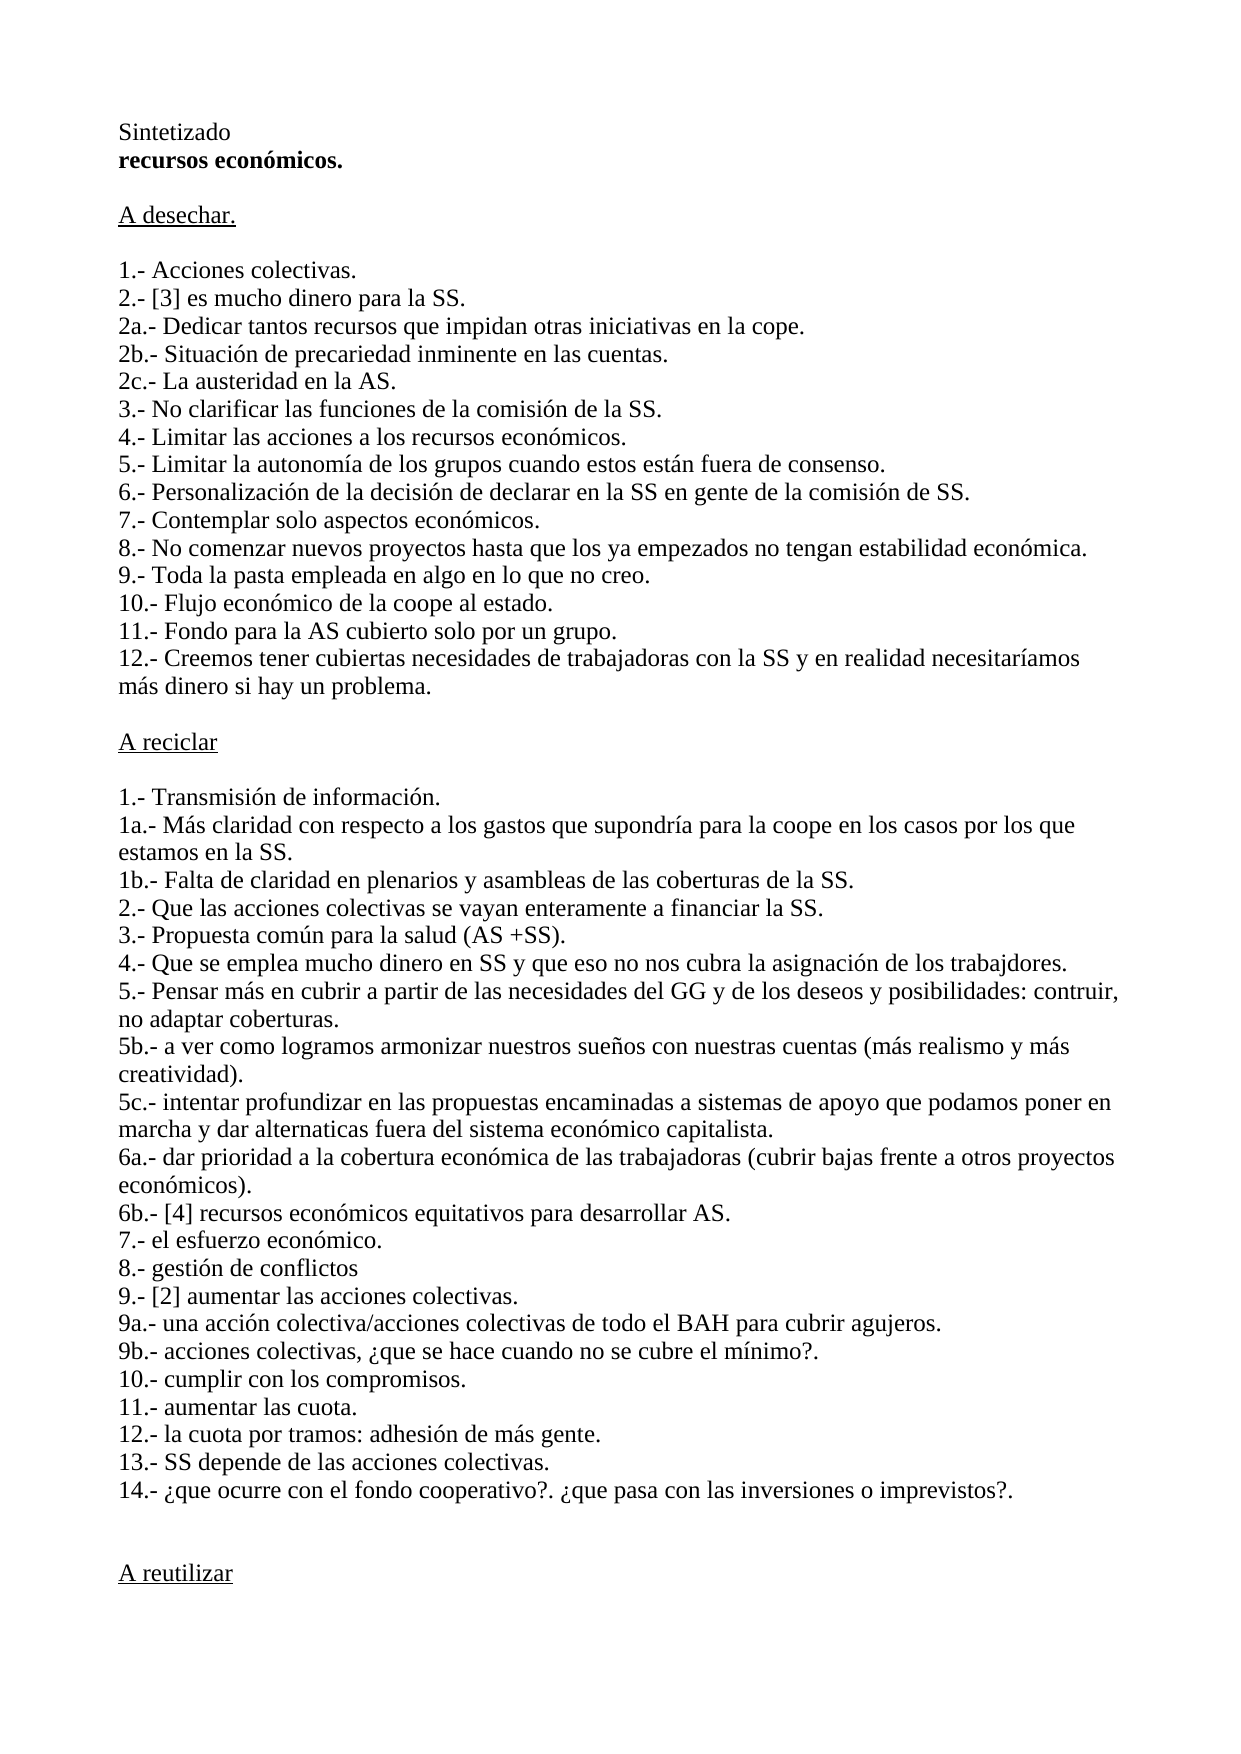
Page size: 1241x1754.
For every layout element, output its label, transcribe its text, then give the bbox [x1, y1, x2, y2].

text 8.- gestión de conflictos [118, 1254, 1122, 1282]
text 10.- cumplir con los compromisos. [118, 1365, 1122, 1393]
text 3.- Propuesta común para la salud (AS +SS). [118, 922, 1122, 949]
text 14.- ¿que ocurre con el fondo cooperativo?. ¿que pasa con las inversiones o imprevistos?. [118, 1476, 1122, 1503]
text 11.- Fondo para la AS cubierto solo por un grupo. [118, 617, 1122, 644]
text 9.- Toda la pasta empleada en algo en lo que no creo. [118, 561, 1122, 589]
text 7.- el esfuerzo económico. [118, 1226, 1122, 1254]
text 2.- [3] es mucho dinero para la SS. [118, 284, 1122, 312]
text 9.- [2] aumentar las acciones colectivas. [118, 1282, 1122, 1309]
text 5b.- a ver como logramos armonizar nuestros sueños con nuestras cuentas (más realismo y más creatividad). [118, 1032, 1122, 1088]
text 4.- Limitar las acciones a los recursos económicos. [118, 423, 1122, 451]
text 1b.- Falta de claridad en plenarios y asambleas de las coberturas de la SS. [118, 866, 1122, 894]
text Sintetizado [118, 118, 1122, 146]
text 6a.- dar prioridad a la cobertura económica de las trabajadoras (cubrir bajas frente a otros proyectos económicos). [118, 1143, 1122, 1199]
text 1a.- Más claridad con respecto a los gastos que supondría para la coope en los casos por los que estamos en la SS. [118, 811, 1122, 866]
text 6b.- [4] recursos económicos equitativos para desarrollar AS. [118, 1199, 1122, 1226]
text 11.- aumentar las cuota. [118, 1393, 1122, 1420]
text 13.- SS depende de las acciones colectivas. [118, 1448, 1122, 1476]
text 12.- la cuota por tramos: adhesión de más gente. [118, 1420, 1122, 1448]
text 1.- Transmisión de información. [118, 783, 1122, 811]
text A desechar. [118, 201, 1122, 229]
text 2.- Que las acciones colectivas se vayan enteramente a financiar la SS. [118, 894, 1122, 922]
text A reutilizar [118, 1559, 1122, 1587]
text 9b.- acciones colectivas, ¿que se hace cuando no se cubre el mínimo?. [118, 1337, 1122, 1365]
text 3.- No clarificar las funciones de la comisión de la SS. [118, 395, 1122, 423]
text 6.- Personalización de la decisión de declarar en la SS en gente de la comisión de SS. [118, 478, 1122, 506]
text 9a.- una acción colectiva/acciones colectivas de todo el BAH para cubrir agujeros. [118, 1309, 1122, 1337]
text A reciclar [118, 728, 1122, 755]
text 12.- Creemos tener cubiertas necesidades de trabajadoras con la SS y en realidad necesitaríamos más dinero si hay un problema. [118, 644, 1122, 700]
text 10.- Flujo económico de la coope al estado. [118, 589, 1122, 617]
text 1.- Acciones colectivas. [118, 257, 1122, 284]
text 8.- No comenzar nuevos proyectos hasta que los ya empezados no tengan estabilidad económica. [118, 534, 1122, 561]
text 2a.- Dedicar tantos recursos que impidan otras iniciativas en la cope. [118, 312, 1122, 340]
text recursos económicos. [118, 146, 1122, 173]
text 2b.- Situación de precariedad inminente en las cuentas. [118, 340, 1122, 367]
text 5c.- intentar profundizar en las propuestas encaminadas a sistemas de apoyo que podamos poner en marcha y dar alternaticas fuera del sistema económico capitalista. [118, 1088, 1122, 1143]
text 7.- Contemplar solo aspectos económicos. [118, 506, 1122, 534]
text 5.- Limitar la autonomía de los grupos cuando estos están fuera de consenso. [118, 451, 1122, 478]
text 5.- Pensar más en cubrir a partir de las necesidades del GG y de los deseos y posibilidades: contruir, no adaptar coberturas. [118, 977, 1122, 1032]
text 2c.- La austeridad en la AS. [118, 367, 1122, 395]
text 4.- Que se emplea mucho dinero en SS y que eso no nos cubra la asignación de los trabajdores. [118, 949, 1122, 977]
